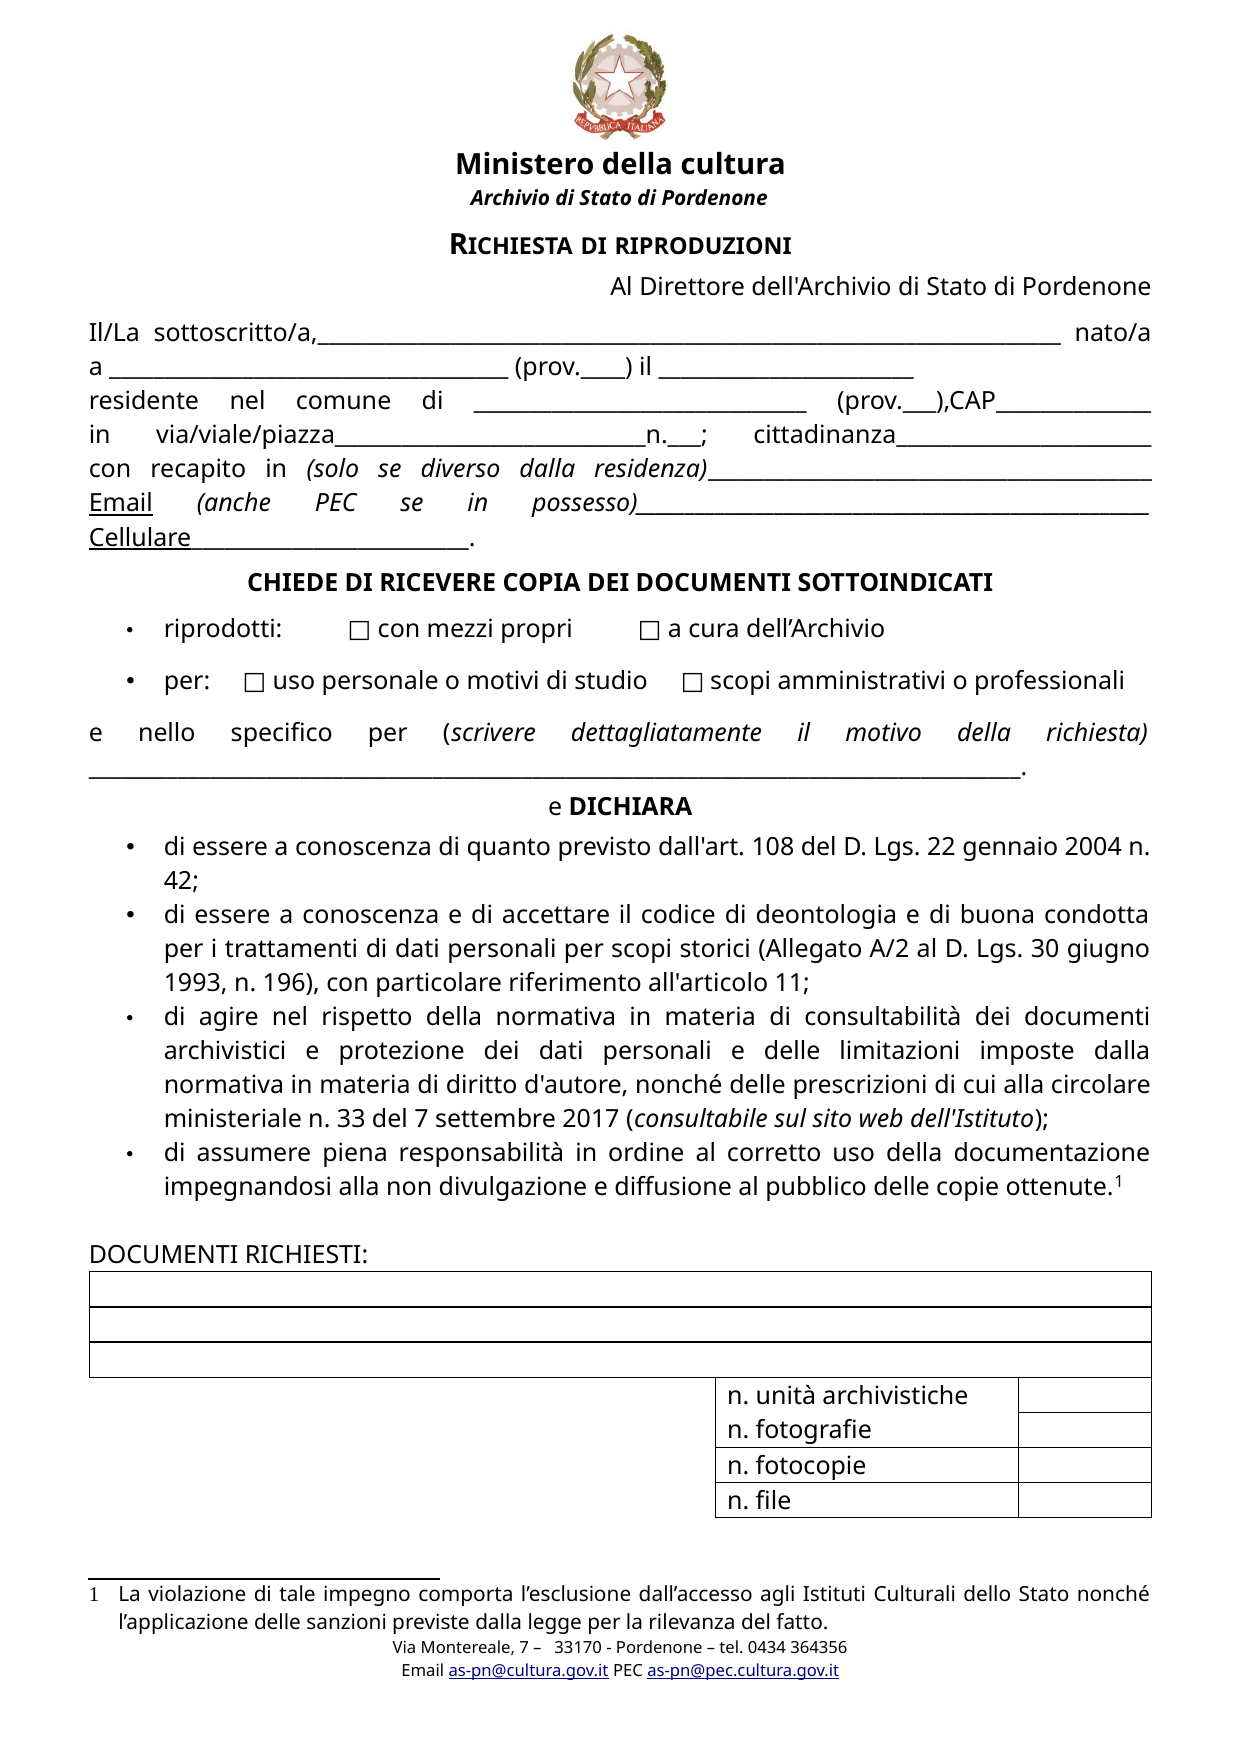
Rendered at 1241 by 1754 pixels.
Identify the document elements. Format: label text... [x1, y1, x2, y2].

table_cell n. fotocopie [716, 1448, 1018, 1482]
list riprodotti: □ con mezzi propri □ a cura dell’Archivio [126, 611, 1152, 645]
list La violazione di tale impegno comporta l’esclusione dall’accesso agli Istituti Culturali dello Stato nonché l’applicazione delle sanzioni previste dalla legge per la rilevanza del fatto. [88, 1579, 1152, 1636]
list di agire nel rispetto della normativa in materia di consultabilità dei documenti archivistici e protezione dei dati personali e delle limitazioni imposte dalla normativa in materia di diritto d'autore, nonché delle prescrizioni di cui alla circolare ministeriale n. 33 del 7 settembre 2017 (consultabile sul sito web dell'Istituto); [126, 999, 1152, 1135]
table_cell [89, 1412, 715, 1447]
text e DICHIARA [88, 788, 1152, 822]
table_header [90, 1272, 1151, 1306]
list per: □ uso personale o motivi di studio □ scopi amministrativi o professionali [126, 663, 1152, 697]
list di assumere piena responsabilità in ordine al corretto uso della documentazione impegnandosi alla non divulgazione e diffusione al pubblico delle copie ottenute. [126, 1135, 1152, 1203]
table_cell [89, 1447, 715, 1482]
subtitle CHIEDE DI RICEVERE COPIA DEI DOCUMENTI SOTTOINDICATI [88, 565, 1152, 599]
text Il/La sottoscritto/a,___________________________________________________________________ nato/a a ____________________________________ (prov.____) il _______________________ [88, 315, 1152, 383]
table_cell [1019, 1483, 1151, 1517]
table_cell [89, 1378, 715, 1412]
table_cell n. file [716, 1483, 1018, 1517]
list di essere a conoscenza di quanto previsto dall'art. 108 del D. Lgs. 22 gennaio 2004 n. 42; [126, 828, 1152, 897]
table_cell [1019, 1378, 1151, 1412]
table_cell [90, 1343, 1151, 1377]
text DOCUMENTI RICHIESTI: [88, 1237, 1152, 1271]
text e nello specifico per (scrivere dettagliatamente il motivo della richiesta) ____________________________________________________________________________________. [88, 714, 1152, 782]
list di essere a conoscenza e di accettare il codice di deontologia e di buona condotta per i trattamenti di dati personali per scopi storici (Allegato A/2 al D. Lgs. 30 giugno 1993, n. 196), con particolare riferimento all'articolo 11; [126, 897, 1152, 999]
table_cell [1019, 1448, 1151, 1482]
table_cell [89, 1482, 715, 1517]
text Al Direttore dell'Archivio di Stato di Pordenone [88, 269, 1152, 303]
table_cell [1019, 1413, 1151, 1447]
text residente nel comune di ______________________________ (prov.___),CAP______________ in via/viale/piazza____________________________n.___; cittadinanza_______________________ con recapito in (solo se diverso dalla residenza)________________________________________ Email (anche PEC se in possesso)____________________________________________________ Cellulare_________________________. [88, 383, 1152, 553]
table_cell n. unità archivistiche n. fotografie [716, 1378, 1018, 1447]
table_cell [90, 1308, 1151, 1341]
